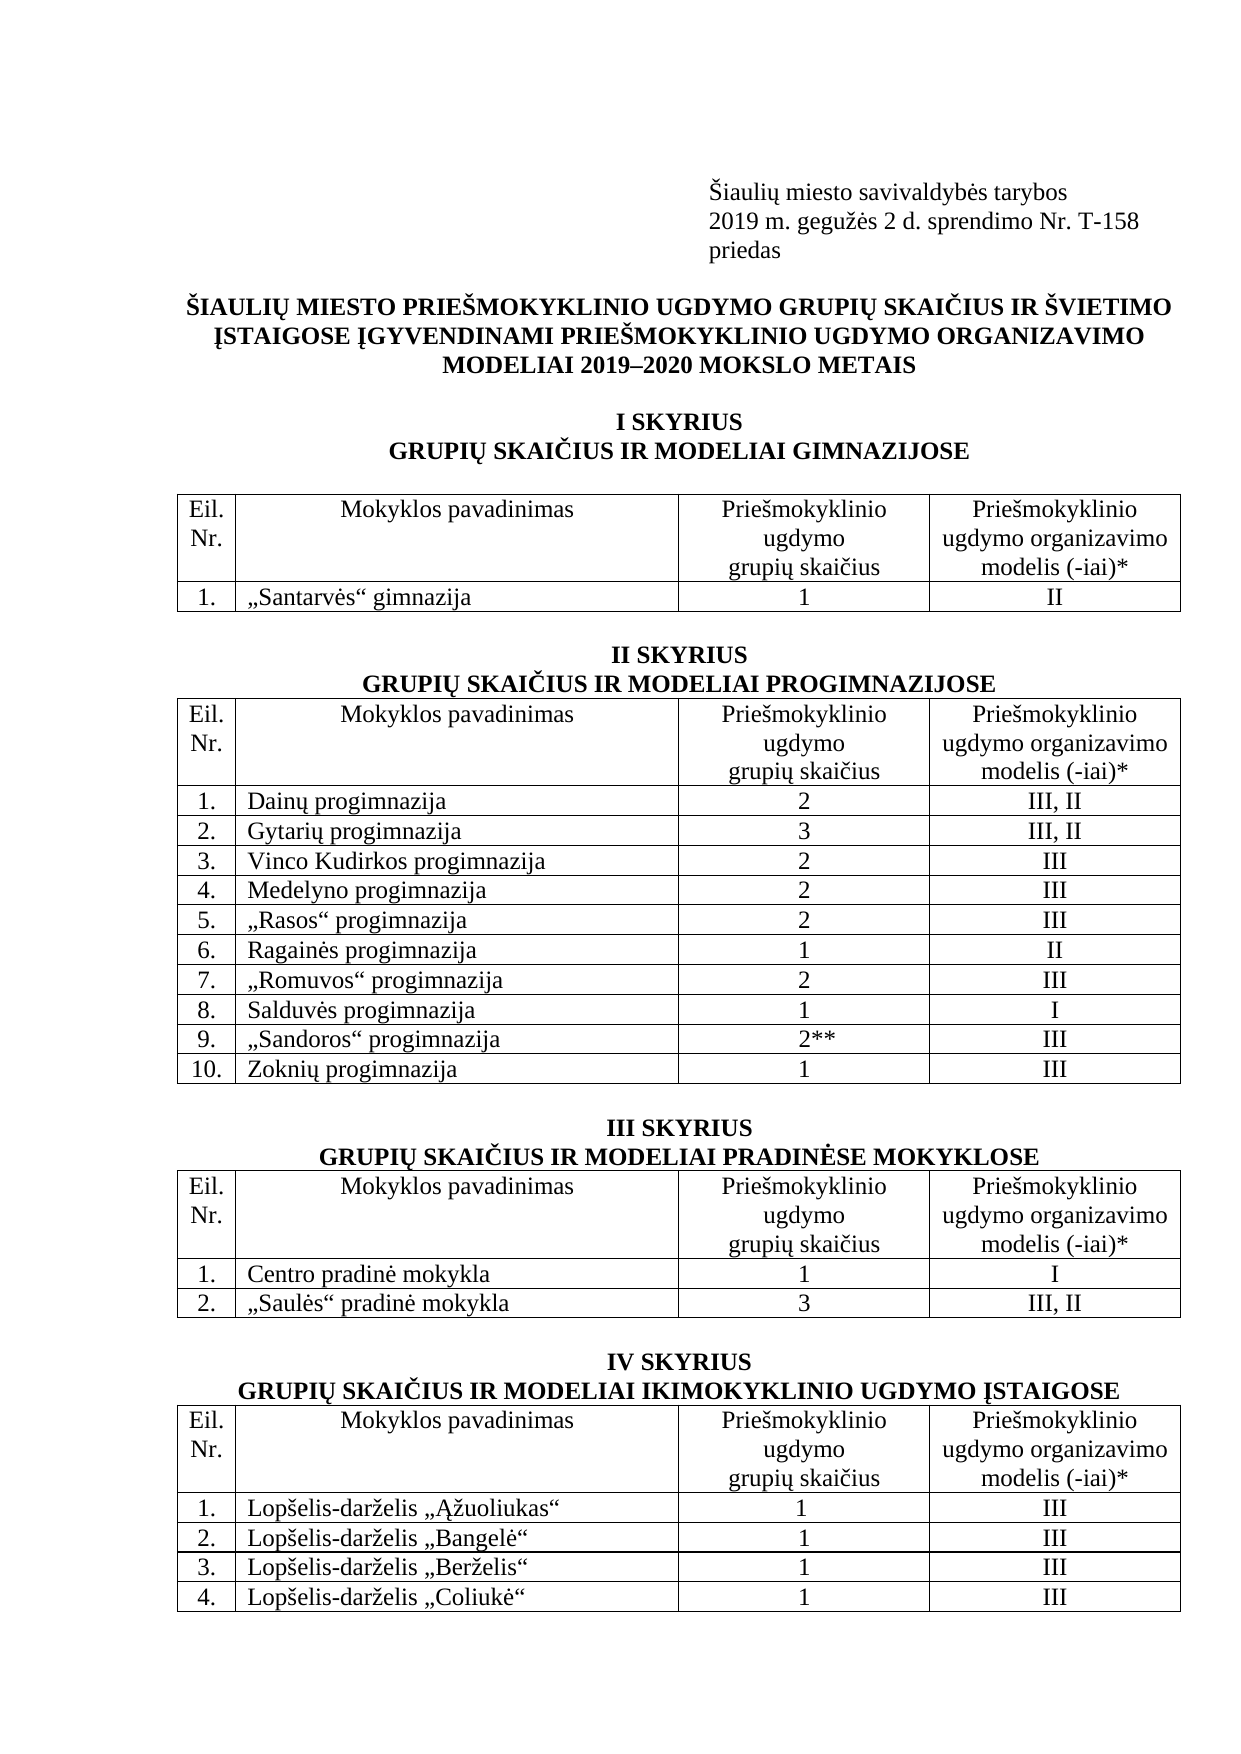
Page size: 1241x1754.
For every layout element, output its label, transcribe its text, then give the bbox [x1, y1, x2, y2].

table_cell 1 [679, 582, 929, 611]
table_cell 2 [679, 965, 929, 994]
table_header Mokyklos pavadinimas [236, 699, 678, 785]
table_cell Lopšelis-darželis „Bangelė“ [236, 1523, 678, 1551]
table_cell II [930, 935, 1180, 964]
table_cell 10. [178, 1054, 235, 1083]
text GRUPIŲ SKAIČIUS IR MODELIAI GIMNAZIJOSE [177, 436, 1181, 465]
table_header Priešmokyklinio ugdymo organizavimo modelis (-iai)* [930, 699, 1180, 785]
table_cell Centro pradinė mokykla [236, 1259, 678, 1287]
table_cell „Romuvos“ progimnazija [236, 965, 678, 994]
table_cell I [930, 1259, 1180, 1287]
table_cell 2 [679, 876, 929, 904]
table_cell III [930, 965, 1180, 994]
table_cell 3 [679, 816, 929, 845]
table_cell III [930, 905, 1180, 934]
table_cell 3. [178, 846, 235, 874]
text 2019 m. gegužės 2 d. sprendimo Nr. T-158 [177, 206, 1181, 235]
table_cell 2. [178, 1289, 235, 1317]
table_header Priešmokyklinio ugdymo grupių skaičius [679, 1171, 929, 1258]
table_cell 1 [679, 1582, 929, 1611]
table_cell III, II [930, 786, 1180, 815]
table_cell Lopšelis-darželis „Berželis“ [236, 1553, 678, 1581]
table_cell I [930, 995, 1180, 1023]
table_cell 1 [679, 1523, 929, 1551]
table_cell 1 [679, 1259, 929, 1287]
table_cell 1 [679, 995, 929, 1023]
table_cell 1 [679, 1553, 929, 1581]
text GRUPIŲ SKAIČIUS IR MODELIAI IKIMOKYKLINIO UGDYMO ĮSTAIGOSE [177, 1376, 1181, 1404]
table_cell III [930, 876, 1180, 904]
table_cell 1. [178, 1493, 235, 1522]
table_cell „Santarvės“ gimnazija [236, 582, 678, 611]
table_cell 5. [178, 905, 235, 934]
table_cell Gytarių progimnazija [236, 816, 678, 845]
table_cell 2** [679, 1025, 929, 1053]
table_cell 4. [178, 876, 235, 904]
text GRUPIŲ SKAIČIUS IR MODELIAI PROGIMNAZIJOSE [177, 669, 1181, 698]
table_cell 4. [178, 1582, 235, 1611]
table_cell Dainų progimnazija [236, 786, 678, 815]
table_cell 1. [178, 1259, 235, 1287]
table_cell III [930, 1553, 1180, 1581]
table_cell 8. [178, 995, 235, 1023]
table_cell III [930, 846, 1180, 874]
table_cell 3 [679, 1289, 929, 1317]
table_header Priešmokyklinio ugdymo grupių skaičius [679, 495, 929, 581]
table_cell III [930, 1582, 1180, 1611]
table_cell Lopšelis-darželis „Coliukė“ [236, 1582, 678, 1611]
table_cell 2 [679, 846, 929, 874]
text priedas [177, 235, 1181, 263]
table_cell III, II [930, 816, 1180, 845]
table_cell 2 [679, 786, 929, 815]
table_cell 2 [679, 905, 929, 934]
table_cell III [930, 1523, 1180, 1551]
table_cell 9. [178, 1025, 235, 1053]
table_cell III [930, 1025, 1180, 1053]
table_header Mokyklos pavadinimas [236, 1171, 678, 1258]
table_header Mokyklos pavadinimas [236, 495, 678, 581]
table_cell III [930, 1493, 1180, 1522]
table_cell „Rasos“ progimnazija [236, 905, 678, 934]
table_cell 1 [679, 1493, 929, 1522]
table_cell III, II [930, 1289, 1180, 1317]
table_cell 2. [178, 816, 235, 845]
text GRUPIŲ SKAIČIUS IR MODELIAI PRADINĖSE MOKYKLOSE [177, 1142, 1181, 1170]
table_header Eil. Nr. [178, 495, 235, 581]
table_header Mokyklos pavadinimas [236, 1406, 678, 1492]
table_cell Zoknių progimnazija [236, 1054, 678, 1083]
table_cell 3. [178, 1553, 235, 1581]
table_cell Ragainės progimnazija [236, 935, 678, 964]
text III SKYRIUS [177, 1113, 1181, 1142]
table_cell 1 [679, 935, 929, 964]
text II SKYRIUS [177, 640, 1181, 669]
table_header Priešmokyklinio ugdymo organizavimo modelis (-iai)* [930, 1171, 1180, 1258]
table_cell III [930, 1054, 1180, 1083]
table_cell 7. [178, 965, 235, 994]
text ŠIAULIŲ MIESTO PRIEŠMOKYKLINIO UGDYMO GRUPIŲ SKAIČIUS IR ŠVIETIMO ĮSTAIGOSE ĮGYVENDINAMI PRIEŠMOKYKLINIO UGDYMO ORGANIZAVIMO MODELIAI 2019–2020 MOKSLO METAIS [177, 292, 1181, 378]
table_cell „Sandoros“ progimnazija [236, 1025, 678, 1053]
table_cell 6. [178, 935, 235, 964]
table_cell Lopšelis-darželis „Ąžuoliukas“ [236, 1493, 678, 1522]
text I SKYRIUS [177, 407, 1181, 436]
text IV SKYRIUS [177, 1347, 1181, 1376]
table_header Priešmokyklinio ugdymo organizavimo modelis (-iai)* [930, 495, 1180, 581]
table_header Priešmokyklinio ugdymo organizavimo modelis (-iai)* [930, 1406, 1180, 1492]
text Šiaulių miesto savivaldybės tarybos [177, 177, 1181, 206]
table_header Priešmokyklinio ugdymo grupių skaičius [679, 1406, 929, 1492]
table_cell Medelyno progimnazija [236, 876, 678, 904]
table_header Eil. Nr. [178, 1171, 235, 1258]
table_header Eil. Nr. [178, 699, 235, 785]
table_cell 1. [178, 786, 235, 815]
table_cell 1. [178, 582, 235, 611]
table_cell Salduvės progimnazija [236, 995, 678, 1023]
table_cell 2. [178, 1523, 235, 1551]
table_cell „Saulės“ pradinė mokykla [236, 1289, 678, 1317]
table_cell 1 [679, 1054, 929, 1083]
table_header Priešmokyklinio ugdymo grupių skaičius [679, 699, 929, 785]
table_cell Vinco Kudirkos progimnazija [236, 846, 678, 874]
table_header Eil. Nr. [178, 1406, 235, 1492]
table_cell II [930, 582, 1180, 611]
